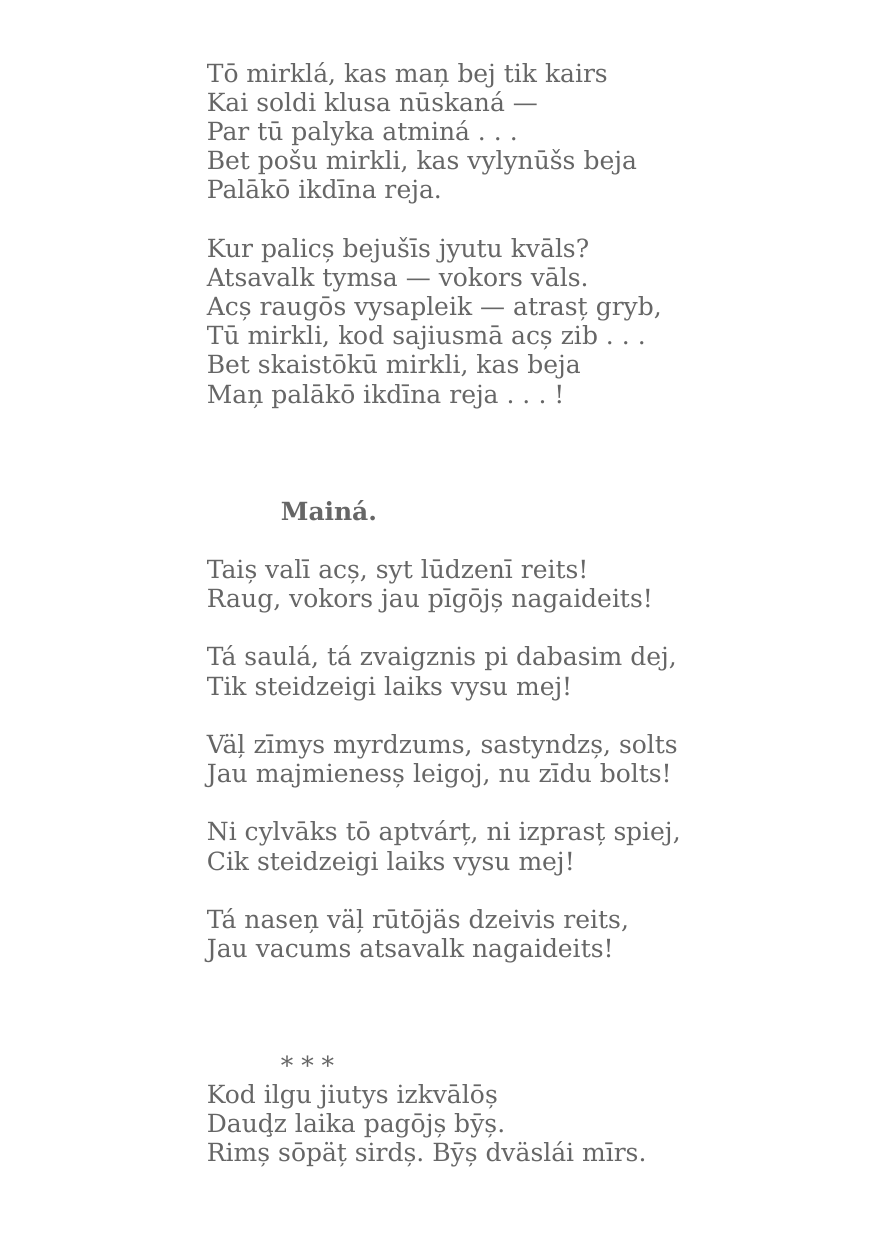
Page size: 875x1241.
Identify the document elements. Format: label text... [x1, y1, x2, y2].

text Taiș valī acș, syt lūdzenī reits! [207, 555, 815, 584]
text * * * [207, 1051, 815, 1080]
text Rimș sōpäț sirdș. Bȳș dväslái mīrs. [207, 1138, 815, 1168]
text Palākō ikdīna reja. [207, 176, 815, 205]
text Bet pošu mirkli, kas vylynūšs beja [207, 147, 815, 176]
text Tō mirklá, kas maņ bej tik kairs [207, 59, 815, 88]
text Par tū palyka atminá . . . [207, 117, 815, 147]
text Mainá. [207, 497, 815, 526]
text Cik steidzeigi laiks vysu mej! [207, 847, 815, 876]
text Kur palicș bejušīs jyutu kvāls? [207, 234, 815, 263]
text Dauḑz laika pagōjș bȳș. [207, 1109, 815, 1138]
text Jau vacums atsavalk nagaideits! [207, 934, 815, 963]
text Kod ilgu jiutys izkvālōș [207, 1080, 815, 1109]
text Atsavalk tymsa — vokors vāls. [207, 263, 815, 292]
text Tū mirkli, kod sajiusmā acș zib . . . [207, 322, 815, 351]
text Kai soldi klusa nūskaná — [207, 88, 815, 117]
text Väļ zīmys myrdzums, sastyndzș, solts [207, 730, 815, 759]
text Tik steidzeigi laiks vysu mej! [207, 672, 815, 701]
text Jau majmienesș leigoj, nu zīdu bolts! [207, 759, 815, 788]
text Acș raugōs vysapleik — atrasț gryb, [207, 292, 815, 322]
text Bet skaistōkū mirkli, kas beja [207, 351, 815, 380]
text Raug, vokors jau pīgōjș nagaideits! [207, 584, 815, 613]
text Ni cylvāks tō aptvárț, ni izprasț spiej, [207, 818, 815, 847]
text Tá saulá, tá zvaigznis pi dabasim dej, [207, 643, 815, 672]
text Maņ palākō ikdīna reja . . . ! [207, 380, 815, 409]
text Tá naseņ väļ rūtōjäs dzeivis reits, [207, 905, 815, 934]
